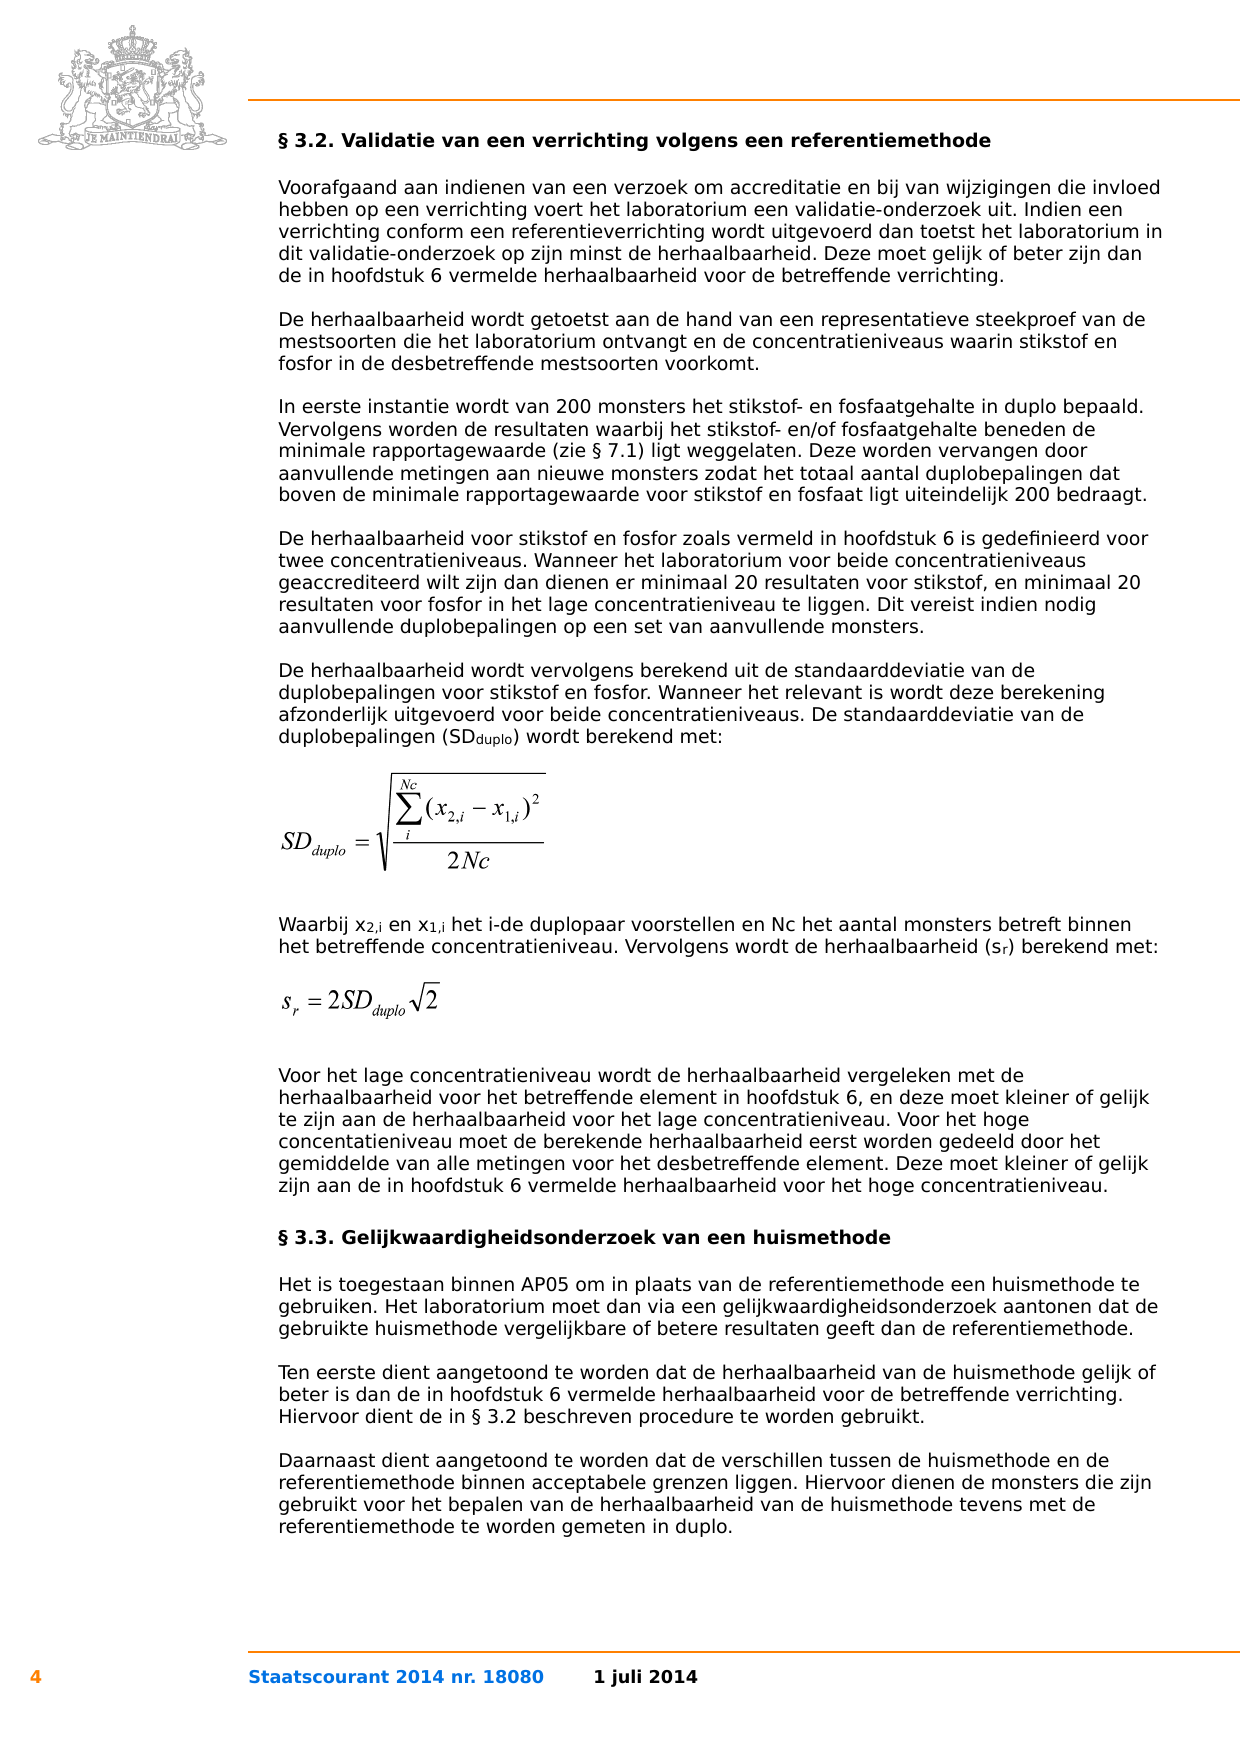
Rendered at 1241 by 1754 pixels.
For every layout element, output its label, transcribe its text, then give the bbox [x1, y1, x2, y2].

subtitle § 3.2. Validatie van een verrichting volgens een referentiemethode [278, 130, 1163, 152]
text Voor het lage concentratieniveau wordt de herhaalbaarheid vergeleken met de herhaalbaarheid voor het betreffende element in hoofdstuk 6, en deze moet kleiner of gelijk te zijn aan de herhaalbaarheid voor het lage concentratieniveau. Voor het hoge concentatieniveau moet de berekende herhaalbaarheid eerst worden gedeeld door het gemiddelde van alle metingen voor het desbetreffende element. Deze moet kleiner of gelijk zijn aan de in hoofdstuk 6 vermelde herhaalbaarheid voor het hoge concentratieniveau. [278, 1065, 1163, 1197]
picture [278, 769, 550, 871]
text Daarnaast dient aangetoond te worden dat de verschillen tussen de huismethode en de referentiemethode binnen acceptabele grenzen liggen. Hiervoor dienen de monsters die zijn gebruikt voor het bepalen van de herhaalbaarheid van de huismethode tevens met de referentiemethode te worden gemeten in duplo. [278, 1449, 1163, 1537]
text In eerste instantie wordt van 200 monsters het stikstof- en fosfaatgehalte in duplo bepaald. Vervolgens worden de resultaten waarbij het stikstof- en/of fosfaatgehalte beneden de minimale rapportagewaarde (zie § 7.1) ligt weggelaten. Deze worden vervangen door aanvullende metingen aan nieuwe monsters zodat het totaal aantal duplobepalingen dat boven de minimale rapportagewaarde voor stikstof en fosfaat ligt uiteindelijk 200 bedraagt. [278, 396, 1163, 506]
text Voorafgaand aan indienen van een verzoek om accreditatie en bij van wijzigingen die invloed hebben op een verrichting voert het laboratorium een validatie-onderzoek uit. Indien een verrichting conform een referentieverrichting wordt uitgevoerd dan toetst het laboratorium in dit validatie-onderzoek op zijn minst de herhaalbaarheid. Deze moet gelijk of beter zijn dan de in hoofdstuk 6 vermelde herhaalbaarheid voor de betreffende verrichting. [278, 177, 1163, 287]
subtitle § 3.3. Gelijkwaardigheidsonderzoek van een huismethode [278, 1227, 1163, 1249]
text De herhaalbaarheid voor stikstof en fosfor zoals vermeld in hoofdstuk 6 is gedefinieerd voor twee concentratieniveaus. Wanneer het laboratorium voor beide concentratieniveaus geaccrediteerd wilt zijn dan dienen er minimaal 20 resultaten voor stikstof, en minimaal 20 resultaten voor fosfor in het lage concentratieniveau te liggen. Dit vereist indien nodig aanvullende duplobepalingen op een set van aanvullende monsters. [278, 528, 1163, 638]
picture [278, 980, 444, 1022]
text De herhaalbaarheid wordt vervolgens berekend uit de standaarddeviatie van de duplobepalingen voor stikstof en fosfor. Wanneer het relevant is wordt deze berekening afzonderlijk uitgevoerd voor beide concentratieniveaus. De standaarddeviatie van de duplobepalingen (SDduplo) wordt berekend met: [278, 660, 1163, 748]
picture [38, 25, 227, 150]
text Waarbij x2,i en x1,i het i-de duplopaar voorstellen en Nc het aantal monsters betreft binnen het betreffende concentratieniveau. Vervolgens wordt de herhaalbaarheid (sr) berekend met: [278, 914, 1163, 958]
text De herhaalbaarheid wordt getoetst aan de hand van een representatieve steekproef van de mestsoorten die het laboratorium ontvangt en de concentratieniveaus waarin stikstof en fosfor in de desbetreffende mestsoorten voorkomt. [278, 309, 1163, 374]
text Het is toegestaan binnen AP05 om in plaats van de referentiemethode een huismethode te gebruiken. Het laboratorium moet dan via een gelijkwaardigheidsonderzoek aantonen dat de gebruikte huismethode vergelijkbare of betere resultaten geeft dan de referentiemethode. [278, 1274, 1163, 1340]
text Ten eerste dient aangetoond te worden dat de herhaalbaarheid van de huismethode gelijk of beter is dan de in hoofdstuk 6 vermelde herhaalbaarheid voor de betreffende verrichting. Hiervoor dient de in § 3.2 beschreven procedure te worden gebruikt. [278, 1362, 1163, 1428]
